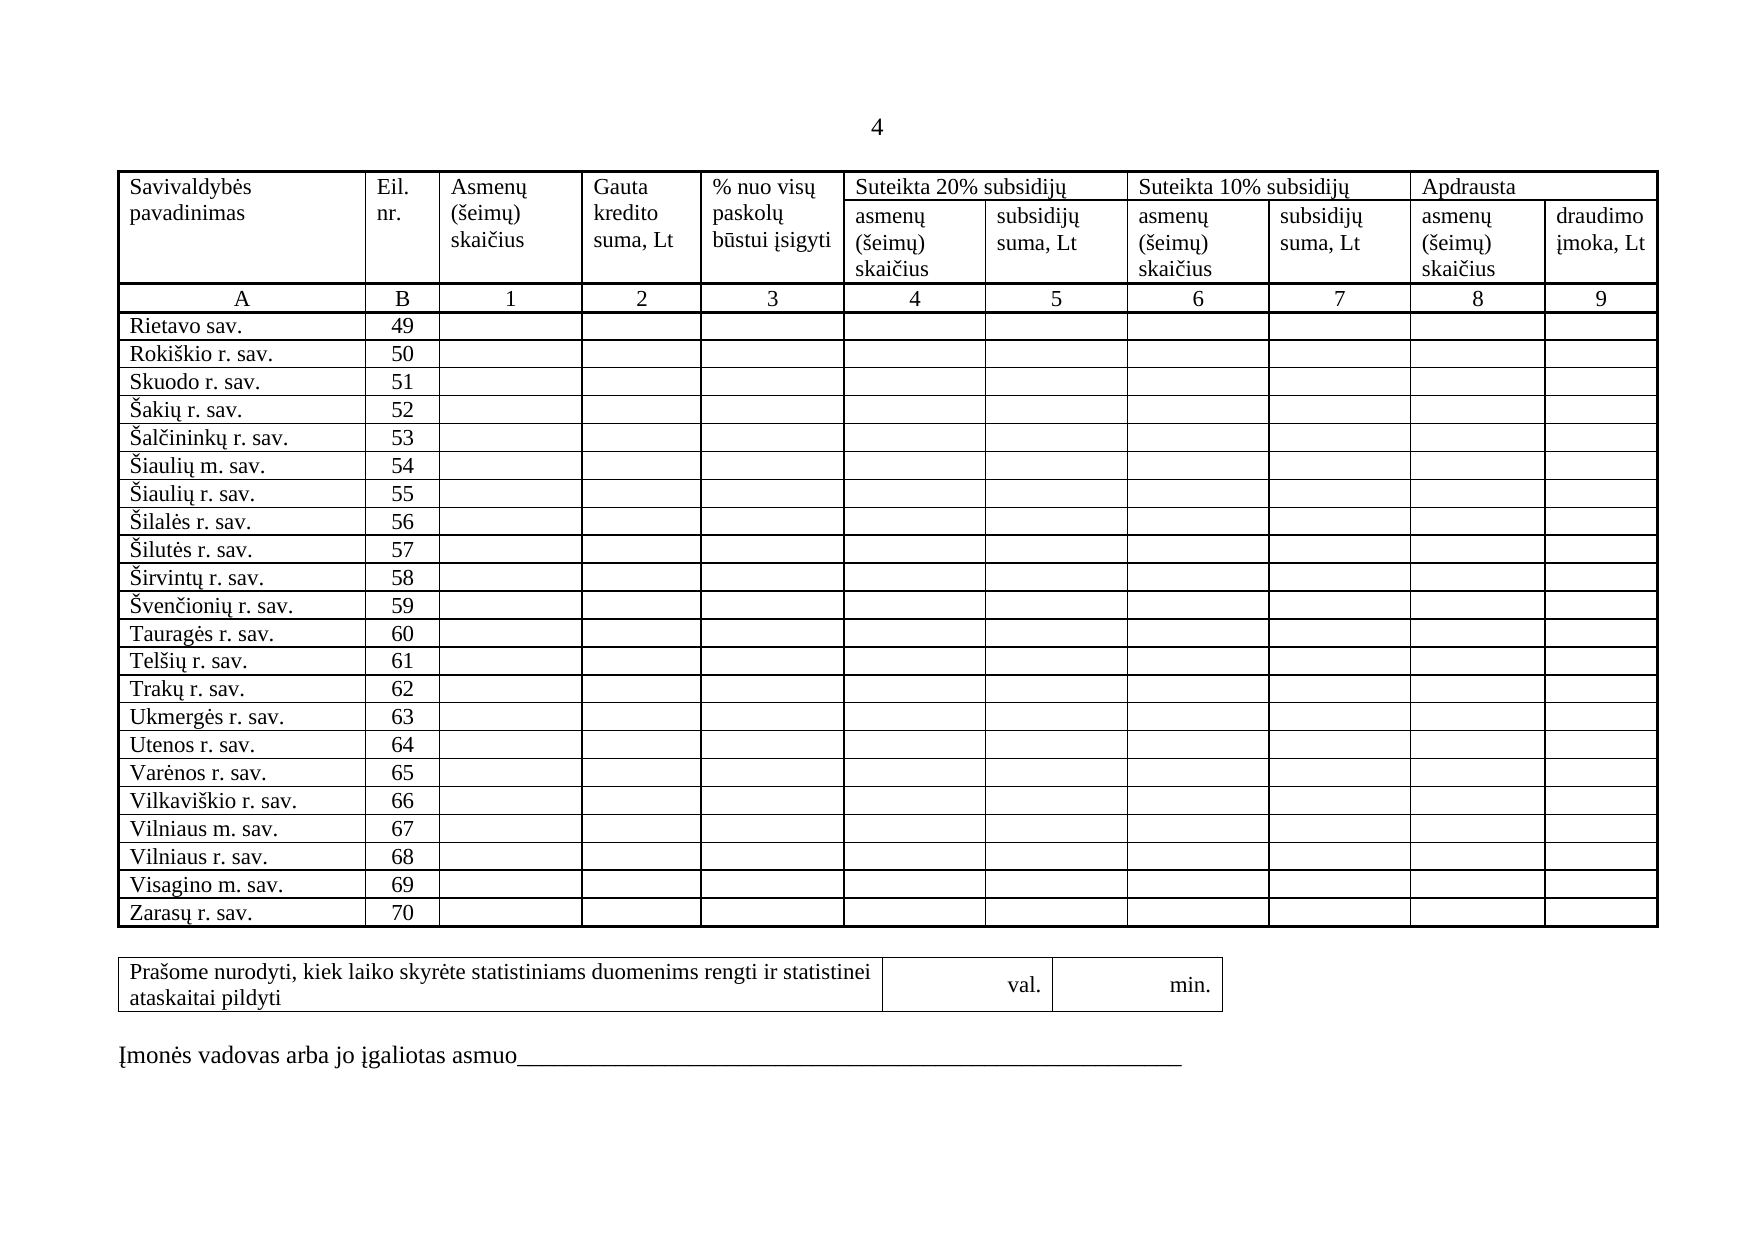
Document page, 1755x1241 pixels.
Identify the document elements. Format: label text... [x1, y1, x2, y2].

table_header val. [883, 958, 1052, 1011]
table_cell [583, 703, 700, 730]
table_cell [1411, 815, 1544, 841]
table_cell [702, 648, 843, 674]
table_cell [702, 536, 843, 562]
table_cell [1546, 341, 1656, 367]
table_cell [583, 871, 700, 897]
table_cell [583, 341, 700, 367]
table_cell [1546, 592, 1656, 618]
table_cell [1128, 424, 1268, 451]
table_cell Skuodo r. sav. [120, 368, 365, 395]
table_cell [1270, 314, 1410, 339]
table_cell [583, 508, 700, 534]
table_cell 58 [366, 564, 439, 590]
table_cell 60 [366, 620, 439, 646]
table_cell [986, 703, 1127, 730]
table_cell [583, 648, 700, 674]
table_cell 65 [366, 759, 439, 786]
table_cell [986, 787, 1127, 813]
table_cell Visagino m. sav. [120, 871, 365, 897]
table_cell Šiaulių m. sav. [120, 452, 365, 478]
table_cell asmenų (šeimų) skaičius [845, 201, 985, 282]
table_cell [1411, 424, 1544, 451]
table_cell 8 [1411, 285, 1544, 311]
table_cell [1128, 341, 1268, 367]
table_cell 64 [366, 731, 439, 758]
table_cell [986, 620, 1127, 646]
table_cell [1546, 843, 1656, 869]
table_cell [702, 396, 843, 423]
table_cell [1546, 620, 1656, 646]
table_cell [1546, 648, 1656, 674]
table_cell [583, 564, 700, 590]
table_cell [845, 564, 985, 590]
table_cell [845, 480, 985, 506]
table_cell [1546, 815, 1656, 841]
table_cell [440, 703, 581, 730]
table_cell [1270, 480, 1410, 506]
table_header Eil. nr. [366, 173, 439, 282]
table_cell [986, 592, 1127, 618]
table_cell [1411, 592, 1544, 618]
table_cell [1128, 648, 1268, 674]
table_cell [1270, 759, 1410, 786]
table_cell 54 [366, 452, 439, 478]
table_cell [440, 871, 581, 897]
table_header % nuo visų paskolų būstui įsigyti [702, 173, 843, 282]
table_cell [1270, 396, 1410, 423]
table_cell [583, 480, 700, 506]
table_cell [440, 843, 581, 869]
table_cell [702, 899, 843, 925]
table_cell 5 [986, 285, 1127, 311]
table_cell 50 [366, 341, 439, 367]
table_cell [1128, 368, 1268, 395]
table_cell [1411, 899, 1544, 925]
table_cell [1128, 731, 1268, 758]
table_cell Trakų r. sav. [120, 676, 365, 702]
table_cell [702, 592, 843, 618]
table_cell [440, 396, 581, 423]
table_cell [1546, 759, 1656, 786]
table_cell [1270, 648, 1410, 674]
table_cell [702, 676, 843, 702]
table_cell [440, 676, 581, 702]
table_cell [702, 843, 843, 869]
table_header Savivaldybės pavadinimas [120, 173, 365, 282]
table_cell B [366, 285, 439, 311]
table_header Suteikta 20% subsidijų [845, 173, 1127, 199]
table_cell [1411, 536, 1544, 562]
table_cell [1411, 620, 1544, 646]
table_cell 63 [366, 703, 439, 730]
table_cell [986, 424, 1127, 451]
table_cell 61 [366, 648, 439, 674]
table_cell [583, 787, 700, 813]
table_cell 6 [1128, 285, 1268, 311]
table_cell [1128, 703, 1268, 730]
table_cell [1128, 871, 1268, 897]
table_cell [845, 396, 985, 423]
table_cell [1546, 396, 1656, 423]
table_cell [440, 368, 581, 395]
table_cell [1411, 731, 1544, 758]
table_cell [583, 452, 700, 478]
table_cell [440, 314, 581, 339]
table_cell [1128, 396, 1268, 423]
table_cell [1270, 899, 1410, 925]
table_cell [440, 536, 581, 562]
table_cell 3 [702, 285, 843, 311]
table_cell 9 [1546, 285, 1656, 311]
table_cell [1546, 536, 1656, 562]
table_cell asmenų (šeimų) skaičius [1411, 201, 1544, 282]
table_cell [702, 620, 843, 646]
table_cell Utenos r. sav. [120, 731, 365, 758]
table_cell [702, 480, 843, 506]
table_cell [1546, 703, 1656, 730]
table_cell [986, 759, 1127, 786]
table_cell [440, 731, 581, 758]
table_cell [440, 480, 581, 506]
table_header min. [1053, 958, 1222, 1011]
table_cell Šalčininkų r. sav. [120, 424, 365, 451]
table_cell subsidijų suma, Lt [986, 201, 1127, 282]
table_cell [986, 536, 1127, 562]
table_cell [986, 899, 1127, 925]
table_cell [440, 787, 581, 813]
table_cell 70 [366, 899, 439, 925]
table_cell [702, 368, 843, 395]
table_cell [1128, 899, 1268, 925]
table_cell [845, 452, 985, 478]
table_cell [702, 759, 843, 786]
table_cell [583, 843, 700, 869]
table_cell [583, 396, 700, 423]
table_cell Vilniaus m. sav. [120, 815, 365, 841]
table_cell 51 [366, 368, 439, 395]
table_cell [1128, 592, 1268, 618]
table_cell [1270, 676, 1410, 702]
table_cell [1128, 620, 1268, 646]
table_cell [986, 314, 1127, 339]
table_cell [1411, 564, 1544, 590]
table_cell [583, 676, 700, 702]
table_cell [986, 676, 1127, 702]
table_cell 7 [1270, 285, 1410, 311]
table_cell [440, 452, 581, 478]
table_cell Rietavo sav. [120, 314, 365, 339]
table_cell [583, 314, 700, 339]
table_cell [583, 759, 700, 786]
table_cell [986, 341, 1127, 367]
table_cell [986, 815, 1127, 841]
table_cell [1546, 452, 1656, 478]
table_cell [845, 368, 985, 395]
table_cell [440, 564, 581, 590]
table_cell [1270, 787, 1410, 813]
table_cell 49 [366, 314, 439, 339]
table_cell [702, 424, 843, 451]
table_cell Varėnos r. sav. [120, 759, 365, 786]
table_cell [845, 424, 985, 451]
table_cell [986, 564, 1127, 590]
table_cell [440, 815, 581, 841]
table_cell [583, 731, 700, 758]
table_cell [1411, 396, 1544, 423]
table_cell [1270, 871, 1410, 897]
table_cell Šilalės r. sav. [120, 508, 365, 534]
table_cell [583, 592, 700, 618]
table_cell [845, 843, 985, 869]
table_cell [1546, 508, 1656, 534]
table_cell draudimo įmoka, Lt [1546, 201, 1656, 282]
table_cell 68 [366, 843, 439, 869]
table_cell [845, 620, 985, 646]
table_cell [1128, 676, 1268, 702]
table_cell [1546, 424, 1656, 451]
table_cell [583, 815, 700, 841]
table_cell [1411, 452, 1544, 478]
table_cell [1128, 480, 1268, 506]
table_cell [1411, 787, 1544, 813]
table_cell [1270, 815, 1410, 841]
table_cell [1546, 731, 1656, 758]
table_cell 66 [366, 787, 439, 813]
table_cell [845, 536, 985, 562]
table_cell [440, 508, 581, 534]
table_cell [1411, 314, 1544, 339]
table_cell 2 [583, 285, 700, 311]
table_cell [845, 815, 985, 841]
table_cell [986, 508, 1127, 534]
table_cell [845, 787, 985, 813]
table_cell [702, 815, 843, 841]
table_header Prašome nurodyti, kiek laiko skyrėte statistiniams duomenims rengti ir statistinei ataskaitai pildyti [119, 958, 882, 1011]
table_cell 59 [366, 592, 439, 618]
table_cell [702, 787, 843, 813]
table_cell [1128, 815, 1268, 841]
table_cell [583, 620, 700, 646]
table_cell Tauragės r. sav. [120, 620, 365, 646]
table_cell [1546, 676, 1656, 702]
table_cell Šiaulių r. sav. [120, 480, 365, 506]
table_cell Rokiškio r. sav. [120, 341, 365, 367]
table_cell [440, 620, 581, 646]
table_cell [702, 452, 843, 478]
table_header Suteikta 10% subsidijų [1128, 173, 1410, 199]
table_cell [986, 368, 1127, 395]
table_cell [1270, 341, 1410, 367]
table_cell [702, 703, 843, 730]
table_cell [986, 480, 1127, 506]
table_cell [1128, 843, 1268, 869]
table_cell 55 [366, 480, 439, 506]
table_cell [702, 508, 843, 534]
table_cell [986, 396, 1127, 423]
table_cell [1270, 368, 1410, 395]
table_cell [1411, 341, 1544, 367]
table_cell [845, 508, 985, 534]
table_cell 4 [845, 285, 985, 311]
table_cell Šilutės r. sav. [120, 536, 365, 562]
table_cell [1270, 703, 1410, 730]
text Įmonės vadovas arba jo įgaliotas asmuo [118, 1041, 1636, 1069]
table_cell [986, 871, 1127, 897]
table_cell subsidijų suma, Lt [1270, 201, 1410, 282]
table_cell A [120, 285, 365, 311]
table_cell [1411, 508, 1544, 534]
table_cell 52 [366, 396, 439, 423]
table_cell 69 [366, 871, 439, 897]
table_cell [1270, 564, 1410, 590]
table_cell [845, 899, 985, 925]
table_cell [440, 648, 581, 674]
table_cell [1546, 871, 1656, 897]
table_cell [1128, 452, 1268, 478]
table_header Asmenų (šeimų) skaičius [440, 173, 581, 282]
table_cell Ukmergės r. sav. [120, 703, 365, 730]
table_cell [1128, 508, 1268, 534]
table_cell [845, 759, 985, 786]
table_cell asmenų (šeimų) skaičius [1128, 201, 1268, 282]
table_cell 57 [366, 536, 439, 562]
table_cell [440, 592, 581, 618]
table_cell [1270, 843, 1410, 869]
table_cell [1270, 424, 1410, 451]
table_cell [1270, 731, 1410, 758]
table_cell 53 [366, 424, 439, 451]
table_cell [1546, 899, 1656, 925]
table_cell [1411, 759, 1544, 786]
table_cell [583, 424, 700, 451]
table_cell [1546, 787, 1656, 813]
table_cell [1411, 703, 1544, 730]
table_cell [1411, 648, 1544, 674]
table_cell [1546, 480, 1656, 506]
table_cell [845, 592, 985, 618]
table_cell [845, 871, 985, 897]
table_cell [845, 731, 985, 758]
table_cell 62 [366, 676, 439, 702]
table_cell [440, 341, 581, 367]
table_cell [986, 452, 1127, 478]
table_cell [440, 424, 581, 451]
table_cell [1128, 564, 1268, 590]
table_header Gauta kredito suma, Lt [583, 173, 700, 282]
table_cell [845, 648, 985, 674]
table_cell [702, 314, 843, 339]
table_cell Šakių r. sav. [120, 396, 365, 423]
table_cell [986, 843, 1127, 869]
table_cell [1270, 592, 1410, 618]
table_cell [845, 703, 985, 730]
table_header Apdrausta [1411, 173, 1656, 199]
table_cell [1546, 368, 1656, 395]
table_cell 56 [366, 508, 439, 534]
table_cell [440, 759, 581, 786]
table_cell Zarasų r. sav. [120, 899, 365, 925]
table_cell [1270, 536, 1410, 562]
table_cell Vilniaus r. sav. [120, 843, 365, 869]
table_cell [1128, 787, 1268, 813]
table_cell [1411, 871, 1544, 897]
table_cell [702, 871, 843, 897]
table_cell [702, 341, 843, 367]
table_cell [440, 899, 581, 925]
table_cell 1 [440, 285, 581, 311]
table_cell Vilkaviškio r. sav. [120, 787, 365, 813]
table_cell [1128, 759, 1268, 786]
table_cell [1546, 564, 1656, 590]
table_cell [845, 676, 985, 702]
table_cell [986, 648, 1127, 674]
table_cell [583, 368, 700, 395]
table_cell [986, 731, 1127, 758]
table_cell [1270, 620, 1410, 646]
table_cell [1128, 314, 1268, 339]
table_cell [845, 314, 985, 339]
table_cell [1411, 480, 1544, 506]
table_cell [702, 564, 843, 590]
table_cell [1411, 676, 1544, 702]
table_cell [1270, 452, 1410, 478]
table_cell [845, 341, 985, 367]
table_cell Švenčionių r. sav. [120, 592, 365, 618]
table_cell [1270, 508, 1410, 534]
table_cell [583, 899, 700, 925]
table_cell [1411, 368, 1544, 395]
table_cell 67 [366, 815, 439, 841]
table_cell [1546, 314, 1656, 339]
table_cell [583, 536, 700, 562]
table_cell Telšių r. sav. [120, 648, 365, 674]
table_cell [1411, 843, 1544, 869]
table_cell Širvintų r. sav. [120, 564, 365, 590]
table_cell [1128, 536, 1268, 562]
table_cell [702, 731, 843, 758]
